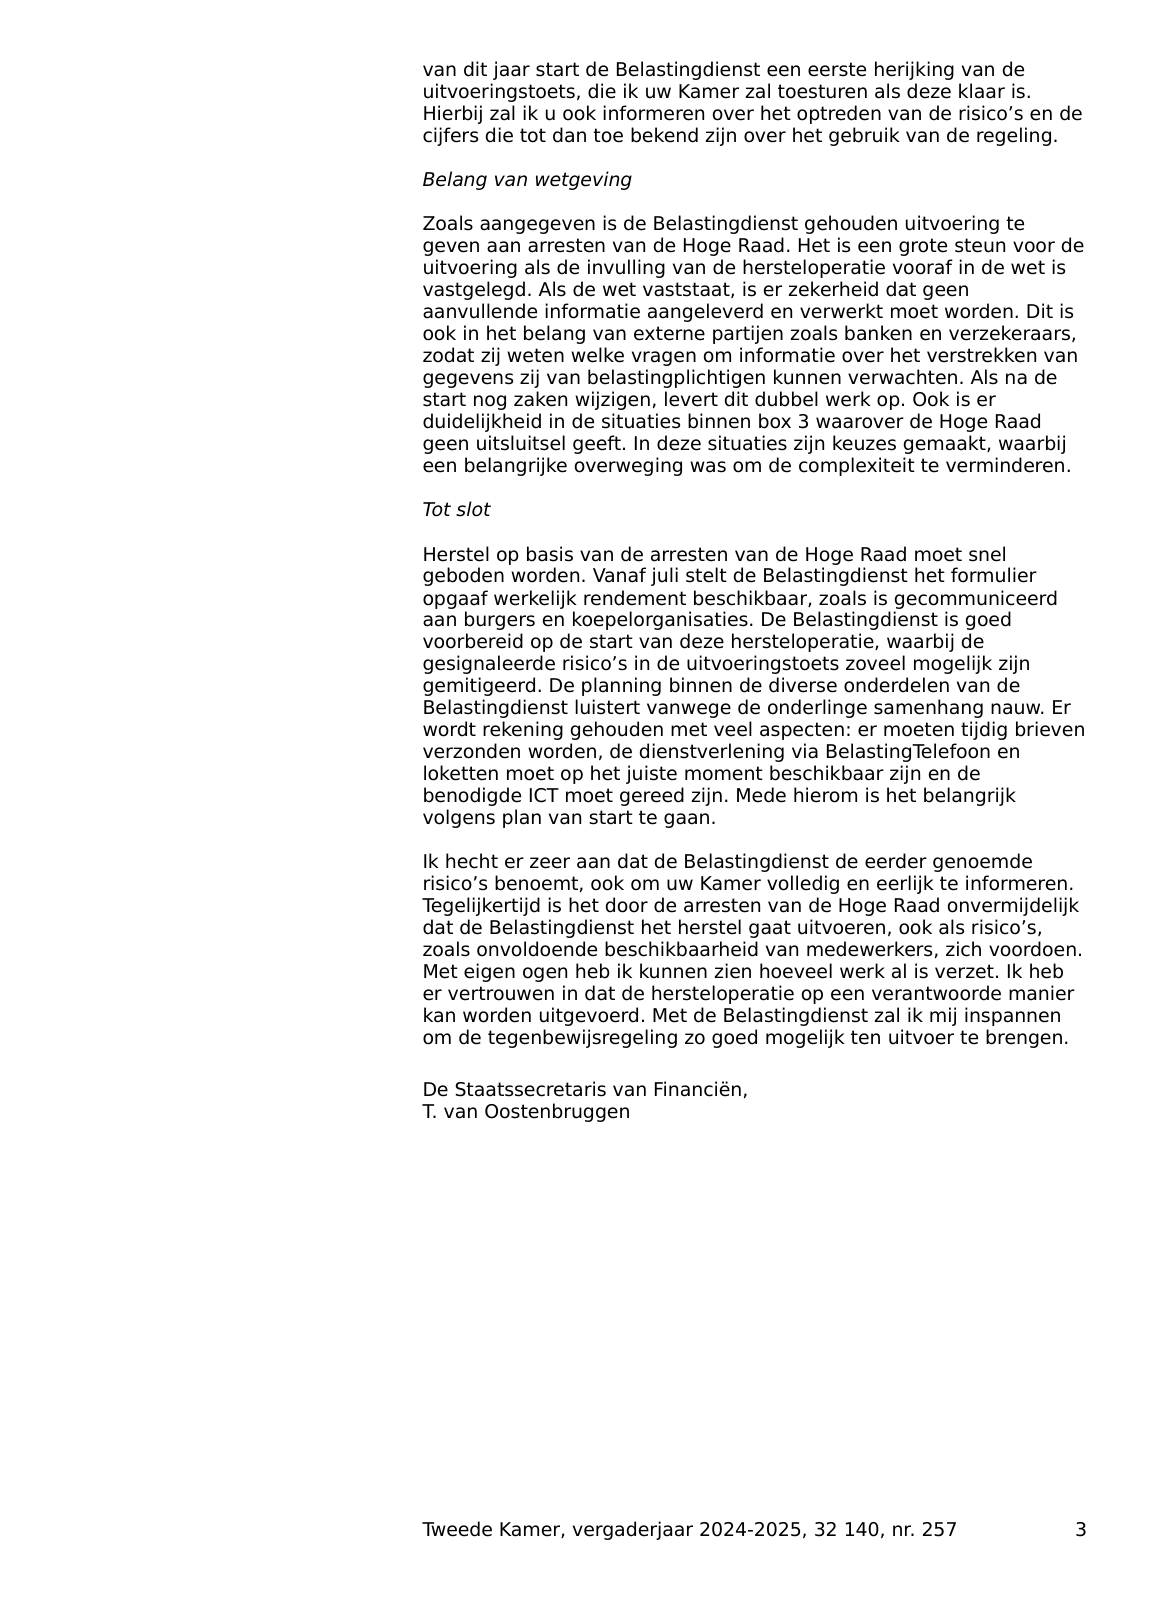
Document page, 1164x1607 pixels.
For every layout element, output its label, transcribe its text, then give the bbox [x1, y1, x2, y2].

subtitle Tot slot [422, 499, 1087, 521]
text van dit jaar start de Belastingdienst een eerste herijking van de uitvoeringstoets, die ik uw Kamer zal toesturen als deze klaar is. Hierbij zal ik u ook informeren over het optreden van de risico’s en de cijfers die tot dan toe bekend zijn over het gebruik van de regeling. [422, 59, 1087, 147]
text De Staatssecretaris van Financiën, T. van Oostenbruggen [422, 1079, 1087, 1123]
text Ik hecht er zeer aan dat de Belastingdienst de eerder genoemde risico’s benoemt, ook om uw Kamer volledig en eerlijk te informeren. Tegelijkertijd is het door de arresten van de Hoge Raad onvermijdelijk dat de Belastingdienst het herstel gaat uitvoeren, ook als risico’s, zoals onvoldoende beschikbaarheid van medewerkers, zich voordoen. Met eigen ogen heb ik kunnen zien hoeveel werk al is verzet. Ik heb er vertrouwen in dat de hersteloperatie op een verantwoorde manier kan worden uitgevoerd. Met de Belastingdienst zal ik mij inspannen om de tegenbewijsregeling zo goed mogelijk ten uitvoer te brengen. [422, 851, 1087, 1049]
text Zoals aangegeven is de Belastingdienst gehouden uitvoering te geven aan arresten van de Hoge Raad. Het is een grote steun voor de uitvoering als de invulling van de hersteloperatie vooraf in de wet is vastgelegd. Als de wet vaststaat, is er zekerheid dat geen aanvullende informatie aangeleverd en verwerkt moet worden. Dit is ook in het belang van externe partijen zoals banken en verzekeraars, zodat zij weten welke vragen om informatie over het verstrekken van gegevens zij van belastingplichtigen kunnen verwachten. Als na de start nog zaken wijzigen, levert dit dubbel werk op. Ook is er duidelijkheid in de situaties binnen box 3 waarover de Hoge Raad geen uitsluitsel geeft. In deze situaties zijn keuzes gemaakt, waarbij een belangrijke overweging was om de complexiteit te verminderen. [422, 213, 1087, 477]
text Herstel op basis van de arresten van de Hoge Raad moet snel geboden worden. Vanaf juli stelt de Belastingdienst het formulier opgaaf werkelijk rendement beschikbaar, zoals is gecommuniceerd aan burgers en koepelorganisaties. De Belastingdienst is goed voorbereid op de start van deze hersteloperatie, waarbij de gesignaleerde risico’s in de uitvoeringstoets zoveel mogelijk zijn gemitigeerd. De planning binnen de diverse onderdelen van de Belastingdienst luistert vanwege de onderlinge samenhang nauw. Er wordt rekening gehouden met veel aspecten: er moeten tijdig brieven verzonden worden, de dienstverlening via BelastingTelefoon en loketten moet op het juiste moment beschikbaar zijn en de benodigde ICT moet gereed zijn. Mede hierom is het belangrijk volgens plan van start te gaan. [422, 543, 1087, 829]
subtitle Belang van wetgeving [422, 169, 1087, 191]
